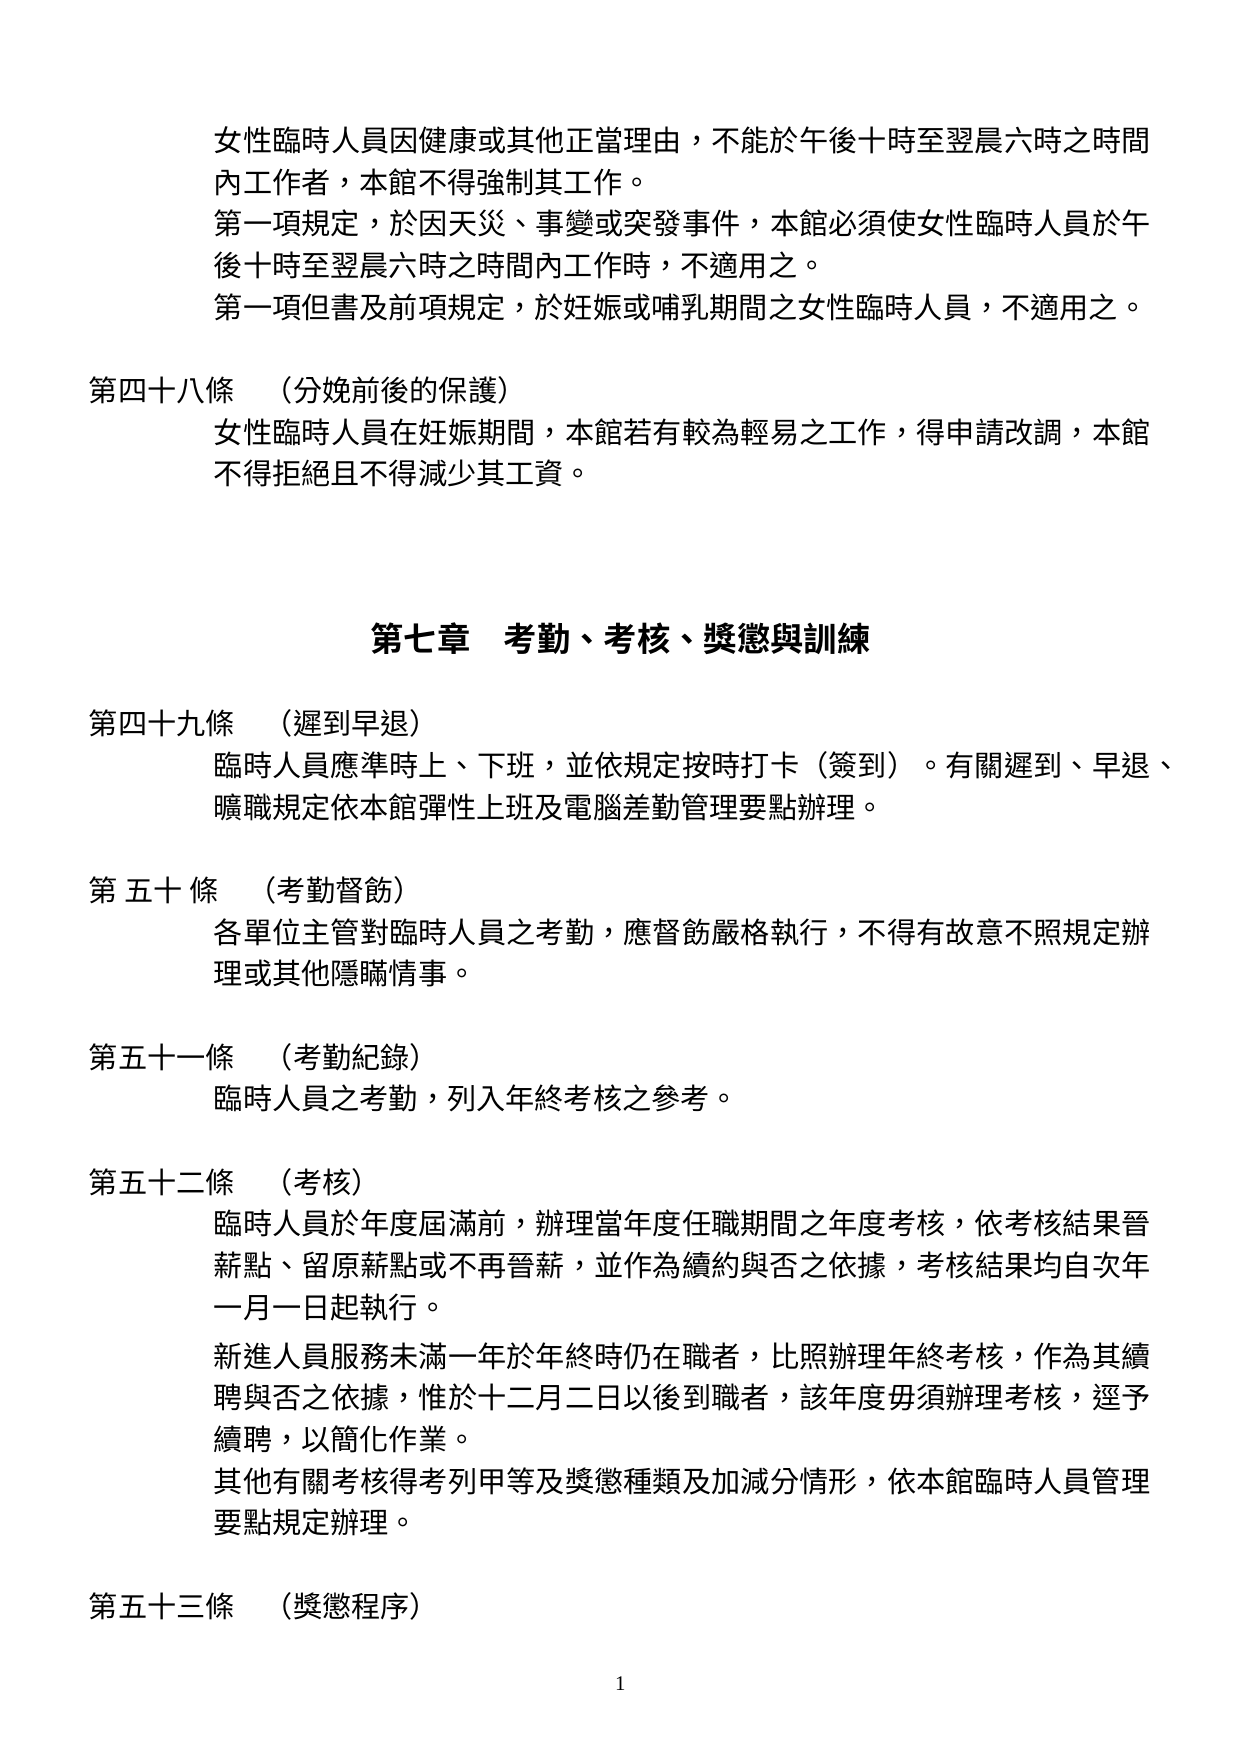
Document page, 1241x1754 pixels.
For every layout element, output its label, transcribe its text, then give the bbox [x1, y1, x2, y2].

text 臨時人員應準時上、下班，並依規定按時打卡（簽到）。有關遲到、早退、曠職規定依本館彈性上班及電腦差勤管理要點辦理。 [214, 743, 1152, 826]
text 第五十三條 （獎懲程序） [89, 1584, 1152, 1626]
text 各單位主管對臨時人員之考勤，應督飭嚴格執行，不得有故意不照規定辦理或其他隱瞞情事。 [214, 910, 1152, 993]
text 臨時人員於年度屆滿前，辦理當年度任職期間之年度考核，依考核結果晉薪點、留原薪點或不再晉薪，並作為續約與否之依據，考核結果均自次年一月一日起執行。 [214, 1201, 1152, 1326]
text 新進人員服務未滿一年於年終時仍在職者，比照辦理年終考核，作為其續聘與否之依據，惟於十二月二日以後到職者，該年度毋須辦理考核，逕予續聘，以簡化作業。 [214, 1334, 1152, 1459]
text 第一項規定，於因天災、事變或突發事件，本館必須使女性臨時人員於午後十時至翌晨六時之時間內工作時，不適用之。 [214, 201, 1152, 285]
text 第四十九條 （遲到早退） [89, 701, 1152, 743]
text 第 五十 條 （考勤督飭） [89, 868, 1152, 910]
text 女性臨時人員因健康或其他正當理由，不能於午後十時至翌晨六時之時間內工作者，本館不得強制其工作。 [214, 118, 1152, 201]
text 女性臨時人員在妊娠期間，本館若有較為輕易之工作，得申請改調，本館不得拒絕且不得減少其工資。 [214, 410, 1152, 493]
text 第七章 考勤、考核、獎懲與訓練 [89, 618, 1152, 660]
text 第四十八條 （分娩前後的保護） [89, 368, 1152, 410]
text 第一項但書及前項規定，於妊娠或哺乳期間之女性臨時人員，不適用之。 [214, 285, 1152, 326]
text 其他有關考核得考列甲等及獎懲種類及加減分情形，依本館臨時人員管理要點規定辦理。 [214, 1459, 1152, 1542]
text 臨時人員之考勤，列入年終考核之參考。 [214, 1076, 1152, 1118]
text 第五十一條 （考勤紀錄） [89, 1035, 1152, 1076]
text 第五十二條 （考核） [89, 1160, 1152, 1201]
